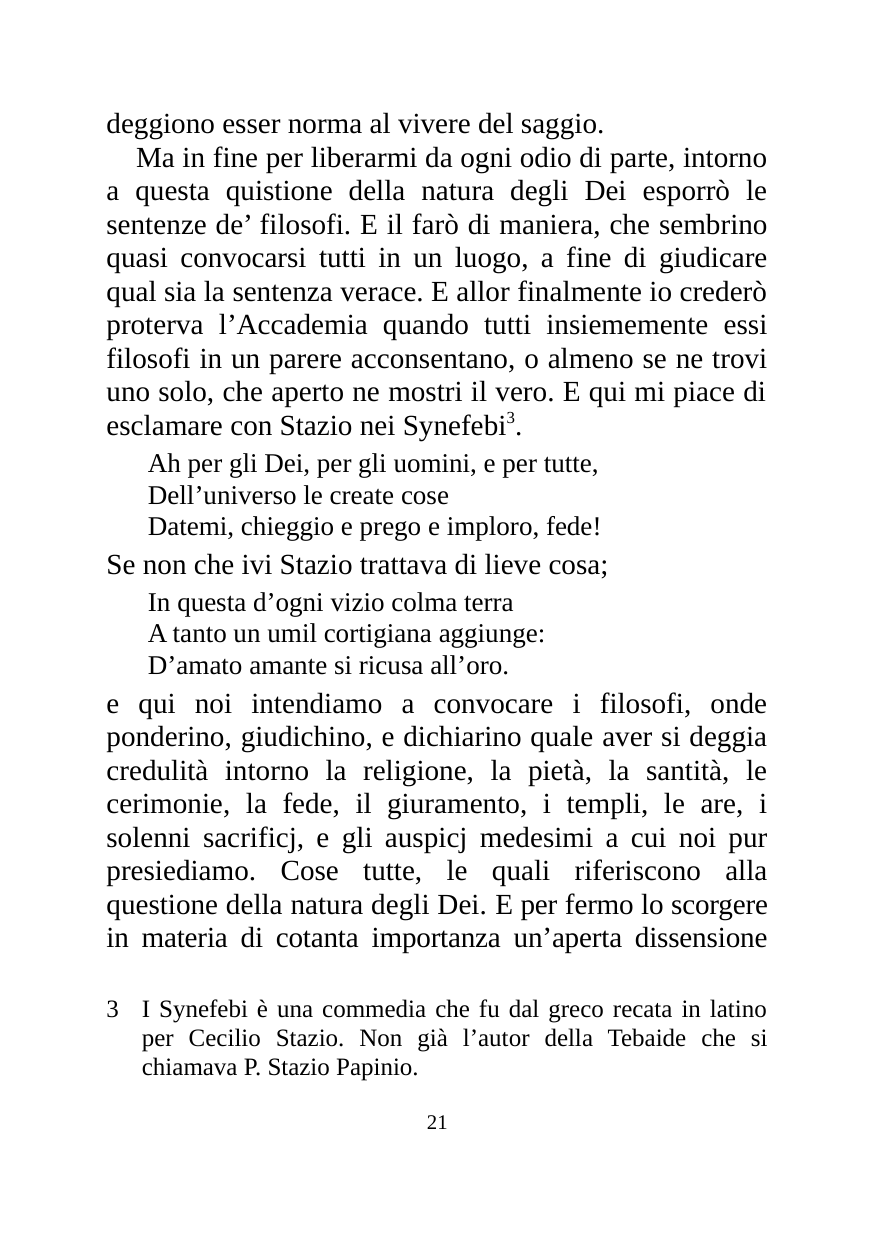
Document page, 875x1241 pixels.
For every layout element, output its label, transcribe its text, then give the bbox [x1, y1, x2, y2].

text Ma in fine per liberarmi da ogni odio di parte, intorno a questa quistione della natura degli Dei esporrò le sentenze de’ filosofi. E il farò di maniera, che sembrino quasi convocarsi tutti in un luogo, a fine di giudicare qual sia la sentenza verace. E allor finalmente io crederò proterva l’Accademia quando tutti insiememente essi filosofi in un parere acconsentano, o almeno se ne trovi uno solo, che aperto ne mostri il vero. E qui mi piace di esclamare con Stazio nei Synefebi. [106, 140, 768, 442]
text Ah per gli Dei, per gli uomini, e per tutte, Dell’universo le create cose Datemi, chieggio e prego e imploro, fede! [148, 448, 768, 541]
text Se non che ivi Stazio trattava di lieve cosa; [106, 547, 768, 581]
text In questa d’ogni vizio colma terra A tanto un umil cortigiana aggiunge: D’amato amante si ricusa all’oro. [148, 586, 768, 680]
text deggiono esser norma al vivere del saggio. [106, 106, 768, 140]
text e qui noi intendiamo a convocare i filosofi, onde ponderino, giudichino, e dichiarino quale aver si deggia credulità intorno la religione, la pietà, la santità, le cerimonie, la fede, il giuramento, i templi, le are, i solenni sacrificj, e gli auspicj medesimi a cui noi pur presiediamo. Cose tutte, le quali riferiscono alla questione della natura degli Dei. E per fermo lo scorgere in materia di cotanta importanza un’aperta dissensione [106, 686, 768, 954]
text I Synefebi è una commedia che fu dal greco recata in latino per Cecilio Stazio. Non già l’autor della Tebaide che si chiamava P. Stazio Papinio. [106, 994, 768, 1080]
